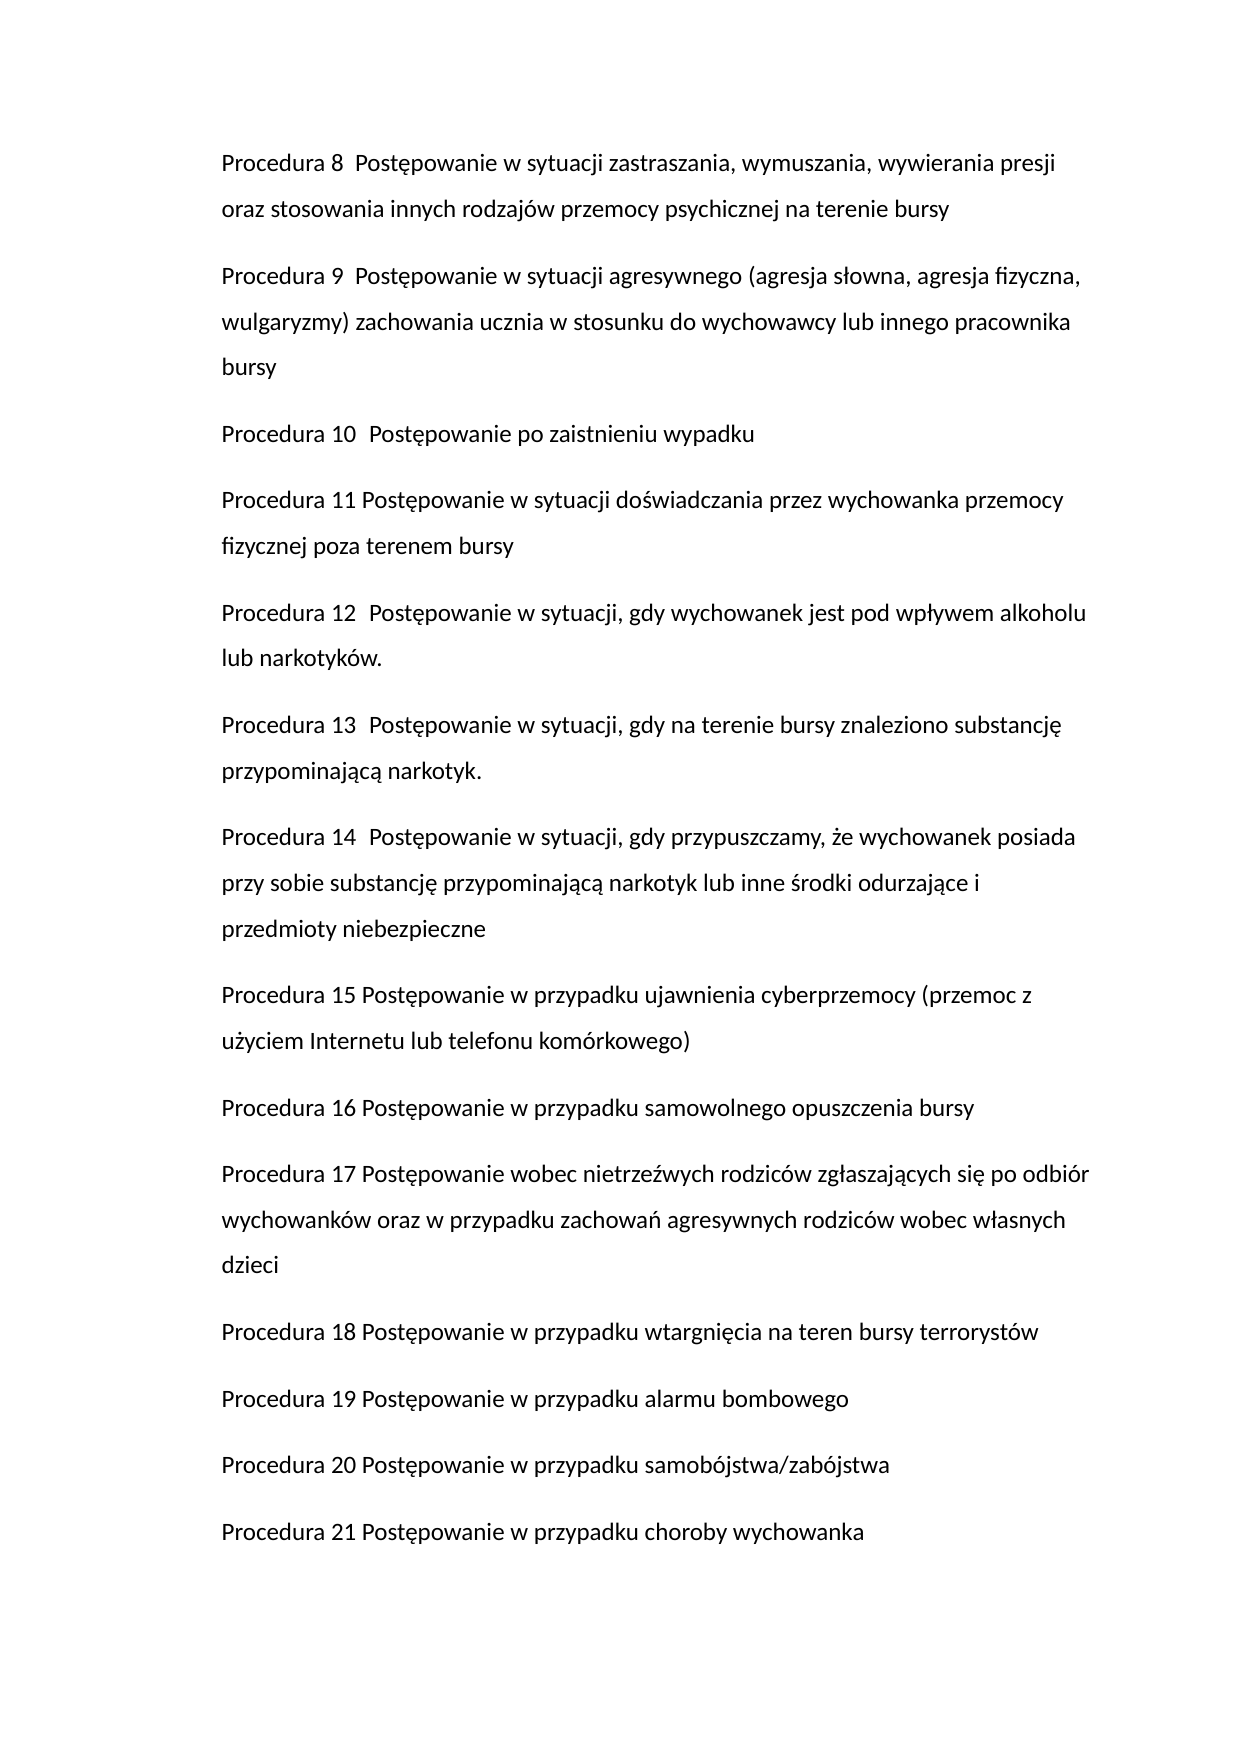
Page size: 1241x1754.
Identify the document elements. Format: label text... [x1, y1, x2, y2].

text Procedura 10 Postępowanie po zaistnieniu wypadku [221, 418, 1093, 448]
text Procedura 21 Postępowanie w przypadku choroby wychowanka [221, 1516, 1093, 1546]
text Procedura 16 Postępowanie w przypadku samowolnego opuszczenia bursy [221, 1092, 1093, 1122]
text Procedura 8 Postępowanie w sytuacji zastraszania, wymuszania, wywierania presji oraz stosowania innych rodzajów przemocy psychicznej na terenie bursy [221, 148, 1093, 224]
text Procedura 18 Postępowanie w przypadku wtargnięcia na teren bursy terrorystów [221, 1316, 1093, 1347]
text Procedura 17 Postępowanie wobec nietrzeźwych rodziców zgłaszających się po odbiór wychowanków oraz w przypadku zachowań agresywnych rodziców wobec własnych dzieci [221, 1158, 1093, 1280]
text Procedura 14 Postępowanie w sytuacji, gdy przypuszczamy, że wychowanek posiada przy sobie substancję przypominającą narkotyk lub inne środki odurzające i przedmioty niebezpieczne [221, 821, 1093, 943]
text Procedura 9 Postępowanie w sytuacji agresywnego (agresja słowna, agresja fizyczna, wulgaryzmy) zachowania ucznia w stosunku do wychowawcy lub innego pracownika bursy [221, 260, 1093, 382]
text Procedura 13 Postępowanie w sytuacji, gdy na terenie bursy znaleziono substancję przypominającą narkotyk. [221, 709, 1093, 785]
text Procedura 20 Postępowanie w przypadku samobójstwa/zabójstwa [221, 1449, 1093, 1480]
text Procedura 19 Postępowanie w przypadku alarmu bombowego [221, 1383, 1093, 1413]
text Procedura 11 Postępowanie w sytuacji doświadczania przez wychowanka przemocy fizycznej poza terenem bursy [221, 484, 1093, 561]
text Procedura 15 Postępowanie w przypadku ujawnienia cyberprzemocy (przemoc z użyciem Internetu lub telefonu komórkowego) [221, 979, 1093, 1056]
text Procedura 12 Postępowanie w sytuacji, gdy wychowanek jest pod wpływem alkoholu lub narkotyków. [221, 597, 1093, 673]
